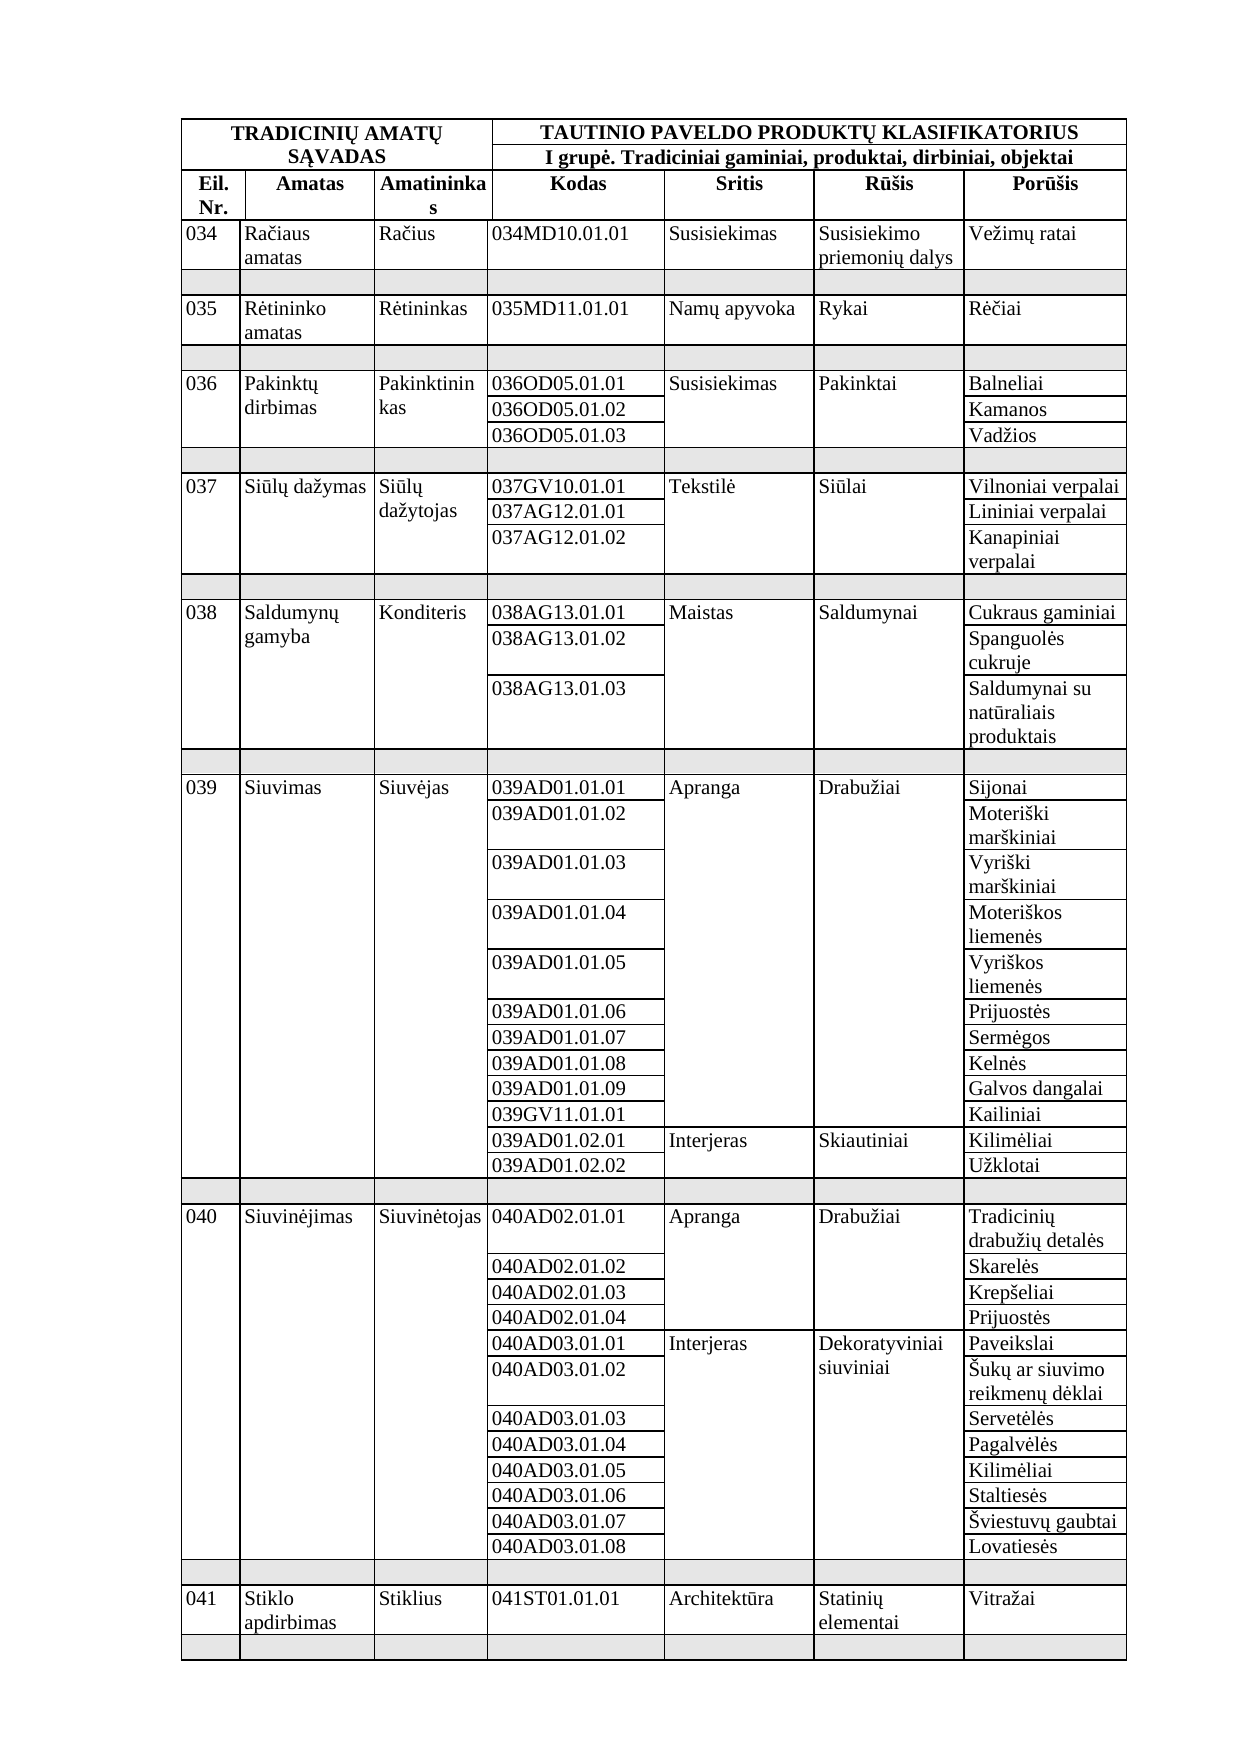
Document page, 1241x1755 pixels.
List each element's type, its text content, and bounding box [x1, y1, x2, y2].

table_cell Tekstilė [665, 474, 813, 573]
table_cell 039GV11.01.01 [488, 1102, 664, 1126]
table_cell 036 [182, 371, 239, 447]
table_cell [182, 1560, 239, 1584]
table_cell 039AD01.01.04 [488, 900, 664, 948]
table_cell [815, 270, 963, 294]
table_cell 040AD02.01.04 [488, 1305, 664, 1329]
table_cell [488, 750, 664, 773]
table_cell 039AD01.02.02 [488, 1153, 664, 1177]
table_cell Siūlų dažytojas [375, 474, 487, 573]
table_cell Skiautiniai [815, 1128, 963, 1177]
table_cell [182, 1179, 239, 1203]
table_cell 040AD02.01.02 [488, 1254, 664, 1278]
table_cell [182, 270, 239, 294]
table_cell 035MD11.01.01 [488, 296, 664, 344]
table_cell Rėtininko amatas [241, 296, 374, 344]
table_cell Stiklo apdirbimas [241, 1586, 374, 1634]
table_cell [182, 346, 239, 370]
table_cell Statinių elementai [815, 1586, 963, 1634]
table_cell Balneliai [965, 371, 1126, 395]
table_cell Lininiai verpalai [965, 500, 1126, 523]
table_cell Galvos dangalai [965, 1076, 1126, 1100]
table_cell [182, 750, 239, 773]
table_cell [665, 448, 813, 472]
table_cell [965, 1560, 1126, 1584]
table_cell Rykai [815, 296, 963, 344]
table_cell [241, 750, 374, 773]
table_cell [488, 346, 664, 370]
table_cell [965, 1635, 1126, 1659]
table_cell Tradicinių drabužių detalės [965, 1205, 1126, 1252]
table_cell 034 [182, 221, 239, 269]
table_cell Pagalvėlės [965, 1432, 1126, 1456]
table_cell Račius [375, 221, 487, 269]
table_cell [815, 346, 963, 370]
table_cell [665, 346, 813, 370]
table_cell 036OD05.01.03 [488, 423, 664, 447]
table_cell 037AG12.01.02 [488, 525, 664, 573]
table_cell 039AD01.01.05 [488, 950, 664, 998]
table_cell Kodas [493, 171, 664, 219]
table_cell 038AG13.01.01 [488, 600, 664, 624]
table_cell [182, 1635, 239, 1659]
table_cell Drabužiai [815, 1205, 963, 1329]
table_cell [182, 448, 239, 472]
table_cell [375, 1560, 487, 1584]
table_cell Vilnoniai verpalai [965, 474, 1126, 498]
table_cell 039AD01.01.01 [488, 775, 664, 799]
table_cell Interjeras [665, 1128, 813, 1177]
table_cell Susisiekimas [665, 371, 813, 447]
table_cell Siūlų dažymas [241, 474, 374, 573]
table_cell 040AD03.01.01 [488, 1331, 664, 1355]
table_cell 039AD01.01.02 [488, 801, 664, 849]
table_cell [241, 448, 374, 472]
table_cell Kilimėliai [965, 1128, 1126, 1152]
table_cell Rūšis [815, 171, 963, 219]
table_cell 039AD01.02.01 [488, 1128, 664, 1152]
table_cell Drabužiai [815, 775, 963, 1126]
table_cell 041 [182, 1586, 239, 1634]
table_cell Amatininkas [375, 171, 492, 219]
table_cell 036OD05.01.02 [488, 397, 664, 421]
table_cell [241, 1560, 374, 1584]
table_cell [241, 346, 374, 370]
table_cell [182, 575, 239, 599]
table_cell [375, 448, 487, 472]
table_cell Moteriški marškiniai [965, 801, 1126, 849]
table_cell 041ST01.01.01 [488, 1586, 664, 1634]
table_cell [488, 1635, 664, 1659]
table_cell 040AD03.01.02 [488, 1357, 664, 1405]
table_cell Vitražai [965, 1586, 1126, 1634]
table_cell [665, 750, 813, 773]
table_cell [815, 1560, 963, 1584]
table_cell 040AD02.01.03 [488, 1280, 664, 1304]
table_cell Spanguolės cukruje [965, 626, 1126, 674]
table_cell Servetėlės [965, 1406, 1126, 1430]
table_cell Interjeras [665, 1331, 813, 1558]
table_cell [375, 1635, 487, 1659]
table_cell Saldumynai su natūraliais produktais [965, 676, 1126, 748]
table_cell 039AD01.01.07 [488, 1025, 664, 1049]
table_cell Architektūra [665, 1586, 813, 1634]
table_cell [815, 1179, 963, 1203]
table_cell Skarelės [965, 1254, 1126, 1278]
table_cell Sermėgos [965, 1025, 1126, 1049]
table_cell 040AD03.01.08 [488, 1535, 664, 1558]
table_cell Moteriškos liemenės [965, 900, 1126, 948]
table_cell [815, 575, 963, 599]
table_cell Rėčiai [965, 296, 1126, 344]
table_cell [665, 1560, 813, 1584]
table_cell 035 [182, 296, 239, 344]
table_cell Sritis [665, 171, 813, 219]
table_cell Siuvėjas [375, 775, 487, 1177]
table_cell Užklotai [965, 1153, 1126, 1177]
table_cell 034MD10.01.01 [488, 221, 664, 269]
table_cell Pakinktų dirbimas [241, 371, 374, 447]
table_cell Eil. Nr. [182, 171, 245, 219]
table_cell 037GV10.01.01 [488, 474, 664, 498]
table_cell Kamanos [965, 397, 1126, 421]
table_cell [375, 1179, 487, 1203]
table_cell Saldumynų gamyba [241, 600, 374, 748]
table_cell 037AG12.01.01 [488, 500, 664, 523]
table_cell Sijonai [965, 775, 1126, 799]
table_cell 040AD03.01.03 [488, 1406, 664, 1430]
table_cell Prijuostės [965, 1000, 1126, 1023]
table_cell 039 [182, 775, 239, 1177]
table_cell [241, 575, 374, 599]
table_cell 040AD03.01.06 [488, 1483, 664, 1507]
table_cell [665, 1179, 813, 1203]
table_cell [488, 1560, 664, 1584]
table_cell [965, 448, 1126, 472]
table_cell 039AD01.01.03 [488, 850, 664, 898]
table_cell 038AG13.01.03 [488, 676, 664, 748]
table_cell [965, 346, 1126, 370]
table_cell Kanapiniai verpalai [965, 525, 1126, 573]
table_cell [488, 575, 664, 599]
table_cell Susisiekimas [665, 221, 813, 269]
table_cell Susisiekimo priemonių dalys [815, 221, 963, 269]
table_cell Amatas [246, 171, 374, 219]
table_cell Saldumynai [815, 600, 963, 748]
table_cell Cukraus gaminiai [965, 600, 1126, 624]
table_cell Prijuostės [965, 1305, 1126, 1329]
table_cell [815, 1635, 963, 1659]
table_cell 038 [182, 600, 239, 748]
table_cell [665, 1635, 813, 1659]
table_cell 040AD02.01.01 [488, 1205, 664, 1252]
table_cell Paveikslai [965, 1331, 1126, 1355]
table_cell [488, 1179, 664, 1203]
table_cell [965, 750, 1126, 773]
table_cell Maistas [665, 600, 813, 748]
table_cell Siuvinėjimas [241, 1205, 374, 1558]
table_cell [241, 270, 374, 294]
table_cell Pakinktai [815, 371, 963, 447]
table_cell [965, 1179, 1126, 1203]
table_cell Šviestuvų gaubtai [965, 1509, 1126, 1533]
table_cell Kailiniai [965, 1102, 1126, 1126]
table_cell 037 [182, 474, 239, 573]
table_cell Račiaus amatas [241, 221, 374, 269]
table_cell Apranga [665, 1205, 813, 1329]
table_cell [488, 448, 664, 472]
table_cell [241, 1635, 374, 1659]
table_cell Rėtininkas [375, 296, 487, 344]
table_cell 039AD01.01.06 [488, 1000, 664, 1023]
table_cell [375, 575, 487, 599]
table_cell [375, 270, 487, 294]
table_cell Kelnės [965, 1051, 1126, 1075]
table_cell 039AD01.01.09 [488, 1076, 664, 1100]
table_cell I grupė. Tradiciniai gaminiai, produktai, dirbiniai, objektai [493, 145, 1126, 169]
table_cell 039AD01.01.08 [488, 1051, 664, 1075]
table_cell 040AD03.01.04 [488, 1432, 664, 1456]
table_header TRADICINIŲ AMATŲ SĄVADAS [182, 120, 492, 169]
table_cell Stiklius [375, 1586, 487, 1634]
table_cell [375, 346, 487, 370]
table_cell 036OD05.01.01 [488, 371, 664, 395]
table_cell Krepšeliai [965, 1280, 1126, 1304]
table_cell Vadžios [965, 423, 1126, 447]
table_cell 040 [182, 1205, 239, 1558]
table_cell Siuvinėtojas [375, 1205, 487, 1558]
table_cell [375, 750, 487, 773]
table_cell [965, 270, 1126, 294]
table_cell Siuvimas [241, 775, 374, 1177]
table_cell Lovatiesės [965, 1535, 1126, 1558]
table_cell Porūšis [965, 171, 1126, 219]
table_cell 040AD03.01.05 [488, 1458, 664, 1482]
table_cell [241, 1179, 374, 1203]
table_cell Kilimėliai [965, 1458, 1126, 1482]
table_cell Dekoratyviniai siuviniai [815, 1331, 963, 1558]
table_cell [665, 575, 813, 599]
table_cell [815, 448, 963, 472]
table_cell Apranga [665, 775, 813, 1126]
table_cell Pakinktininkas [375, 371, 487, 447]
table_cell [488, 270, 664, 294]
table_cell Vežimų ratai [965, 221, 1126, 269]
table_cell Vyriškos liemenės [965, 950, 1126, 998]
table_cell [665, 270, 813, 294]
table_cell Šukų ar siuvimo reikmenų dėklai [965, 1357, 1126, 1405]
table_cell Namų apyvoka [665, 296, 813, 344]
table_cell Staltiesės [965, 1483, 1126, 1507]
table_cell 040AD03.01.07 [488, 1509, 664, 1533]
table_cell [965, 575, 1126, 599]
table_header TAUTINIO PAVELDO PRODUKTŲ KLASIFIKATORIUS [493, 120, 1126, 144]
table_cell Siūlai [815, 474, 963, 573]
table_cell [815, 750, 963, 773]
table_cell 038AG13.01.02 [488, 626, 664, 674]
table_cell Konditeris [375, 600, 487, 748]
table_cell Vyriški marškiniai [965, 850, 1126, 898]
